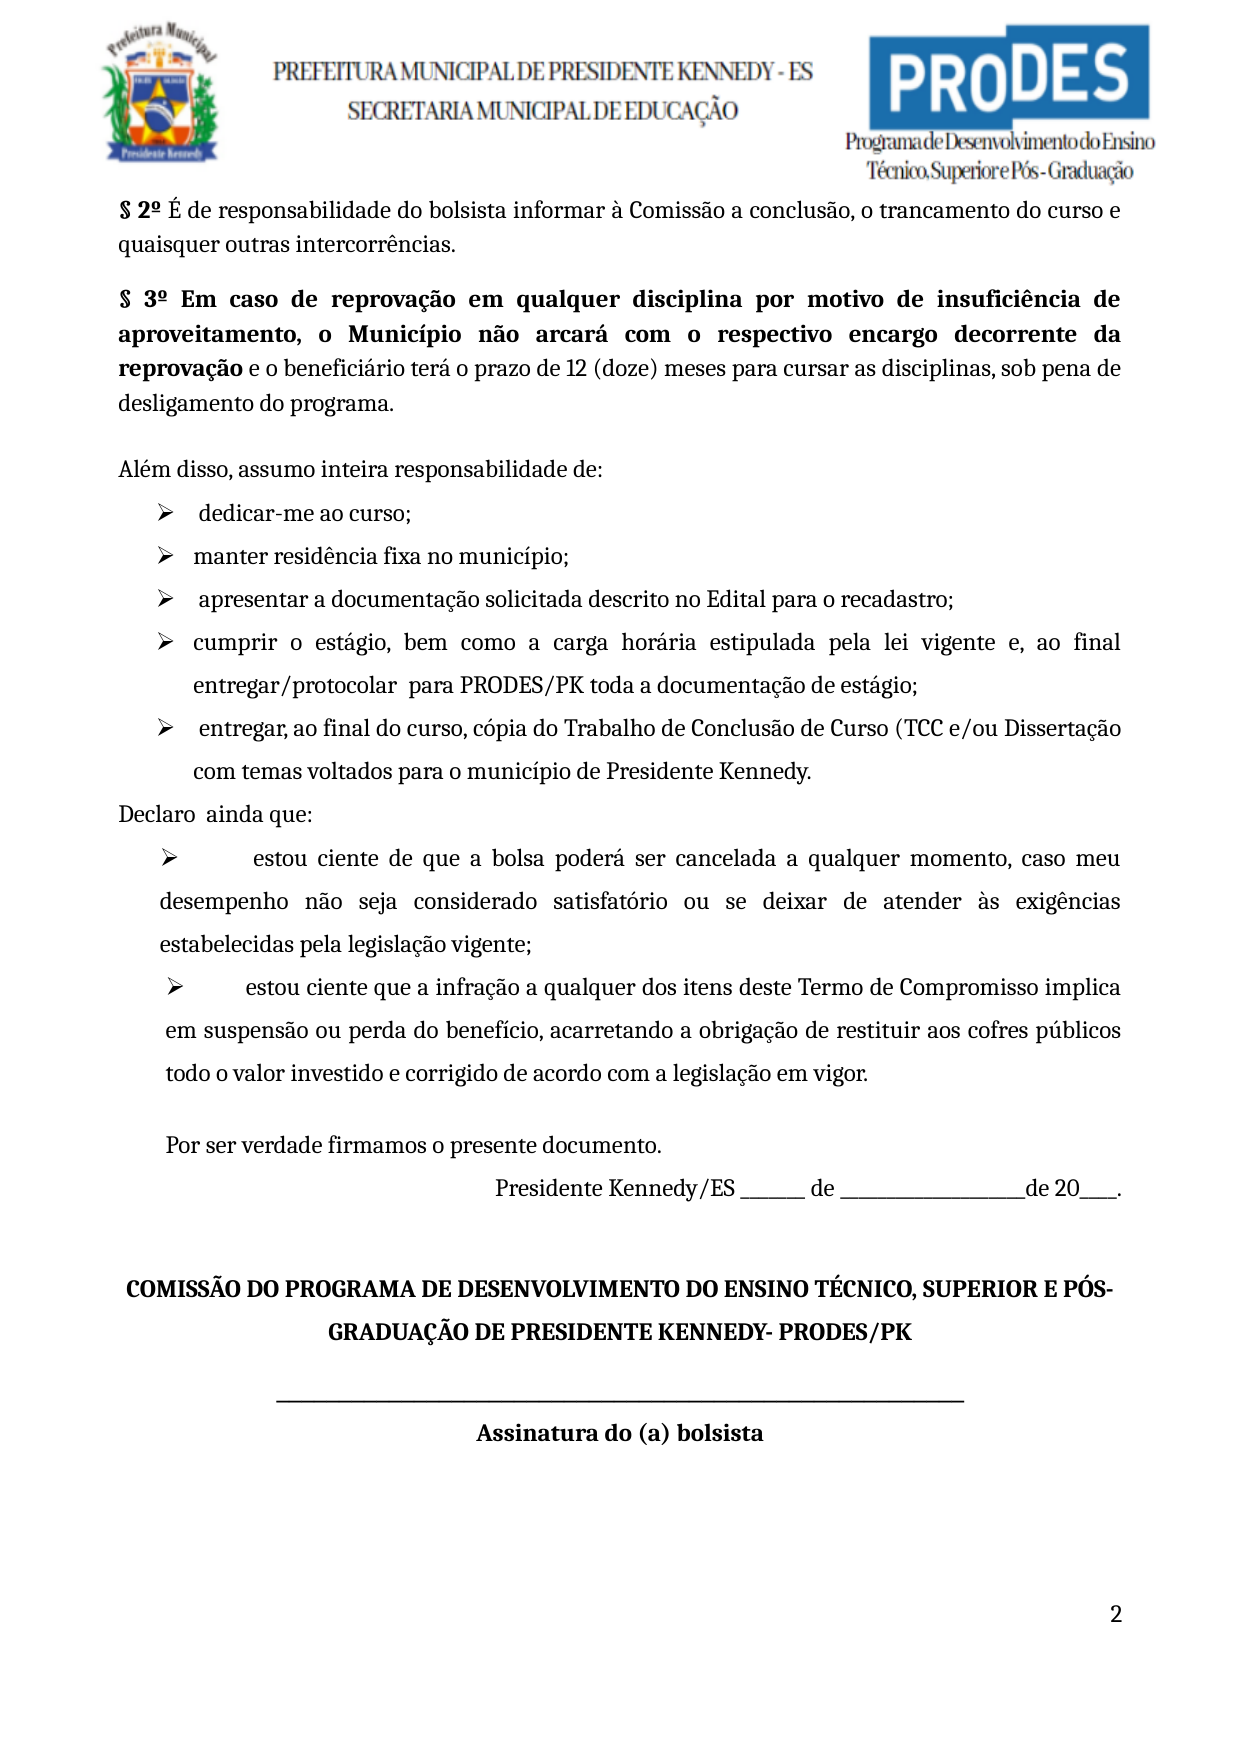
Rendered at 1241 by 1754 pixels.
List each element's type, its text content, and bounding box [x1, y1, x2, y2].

text Presidente Kennedy/ES _______ de ____________________de 20____. [118, 1174, 1122, 1203]
text Além disso, assumo inteira responsabilidade de: [118, 455, 1122, 484]
list dedicar-me ao curso; [156, 498, 1122, 527]
text Declaro ainda que: [118, 800, 1122, 829]
list estou ciente que a infração a qualquer dos itens deste Termo de Compromisso implica em suspensão ou perda do benefício, acarretando a obrigação de restituir aos cofres públicos todo o valor investido e corrigido de acordo com a legislação em vigor. [165, 973, 1122, 1088]
text _______________________________________________________ [118, 1376, 1122, 1404]
text Assinatura do (a) bolsista [118, 1419, 1122, 1448]
text § 2º É de responsabilidade do bolsista informar à Comissão a conclusão, o trancamento do curso e quaisquer outras intercorrências. [118, 191, 1122, 259]
list cumprir o estágio, bem como a carga horária estipulada pela lei vigente e, ao final entregar/protocolar para PRODES/PK toda a documentação de estágio; [156, 628, 1122, 700]
list manter residência fixa no município; [156, 542, 1122, 570]
list apresentar a documentação solicitada descrito no Edital para o recadastro; [156, 585, 1122, 613]
text COMISSÃO DO PROGRAMA DE DESENVOLVIMENTO DO ENSINO TÉCNICO, SUPERIOR E PÓS-GRADUAÇÃO DE PRESIDENTE KENNEDY- PRODES/PK [118, 1275, 1122, 1347]
text Por ser verdade firmamos o presente documento. [165, 1131, 1122, 1160]
list estou ciente de que a bolsa poderá ser cancelada a qualquer momento, caso meu desempenho não seja considerado satisfatório ou se deixar de atender às exigências estabelecidas pela legislação vigente; [159, 843, 1122, 958]
list entregar, ao final do curso, cópia do Trabalho de Conclusão de Curso (TCC e/ou Dissertação com temas voltados para o município de Presidente Kennedy. [156, 714, 1122, 786]
text § 3º Em caso de reprovação em qualquer disciplina por motivo de insuficiência de aproveitamento, o Município não arcará com o respectivo encargo decorrente da reprovação e o beneficiário terá o prazo de 12 (doze) meses para cursar as disciplinas, sob pena de desligamento do programa. [118, 285, 1122, 417]
